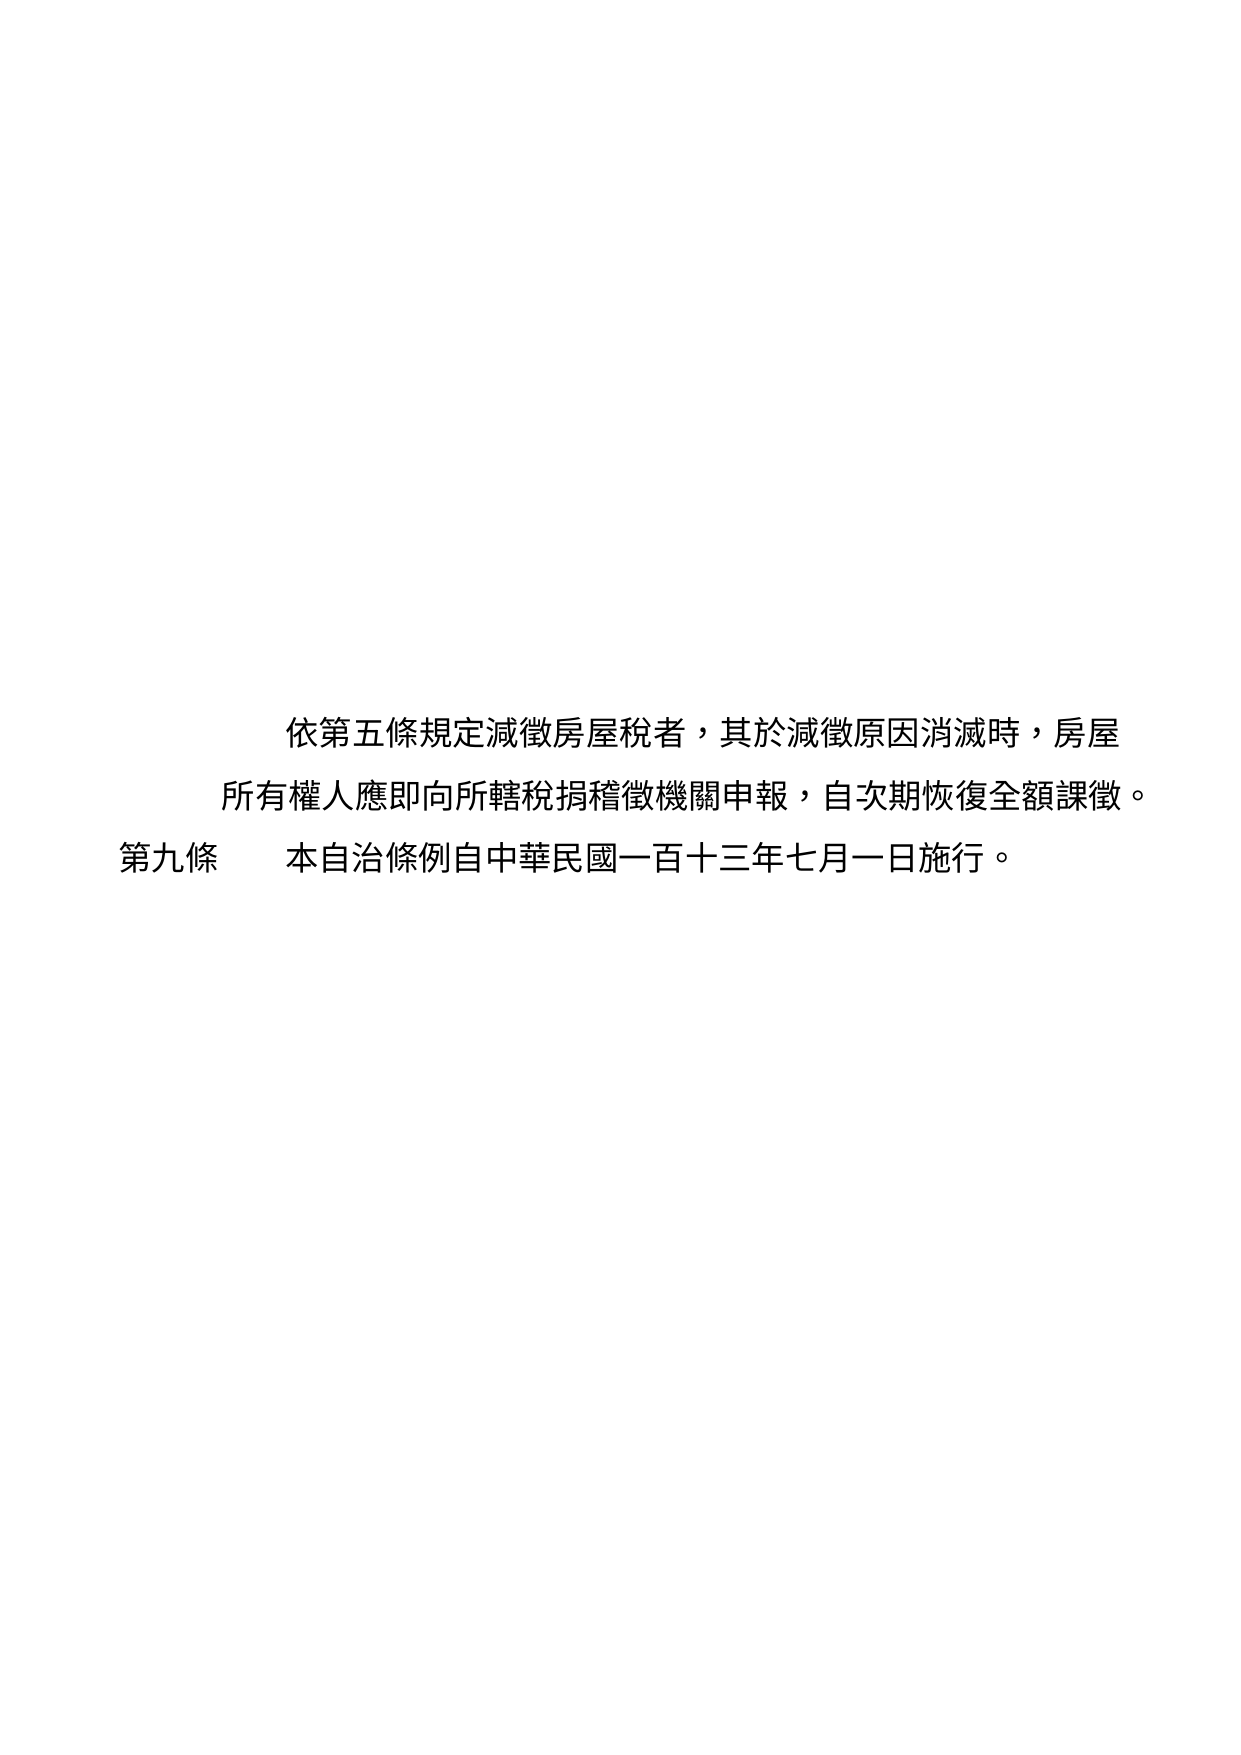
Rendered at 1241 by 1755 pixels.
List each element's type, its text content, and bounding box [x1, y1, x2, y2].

text 依第五條規定減徵房屋稅者，其於減徵原因消滅時，房屋所有權人應即向所轄稅捐稽徵機關申報，自次期恢復全額課徵。 [118, 689, 1122, 814]
text 第九條 本自治條例自中華民國一百十三年七月一日施行。 [118, 814, 1122, 877]
